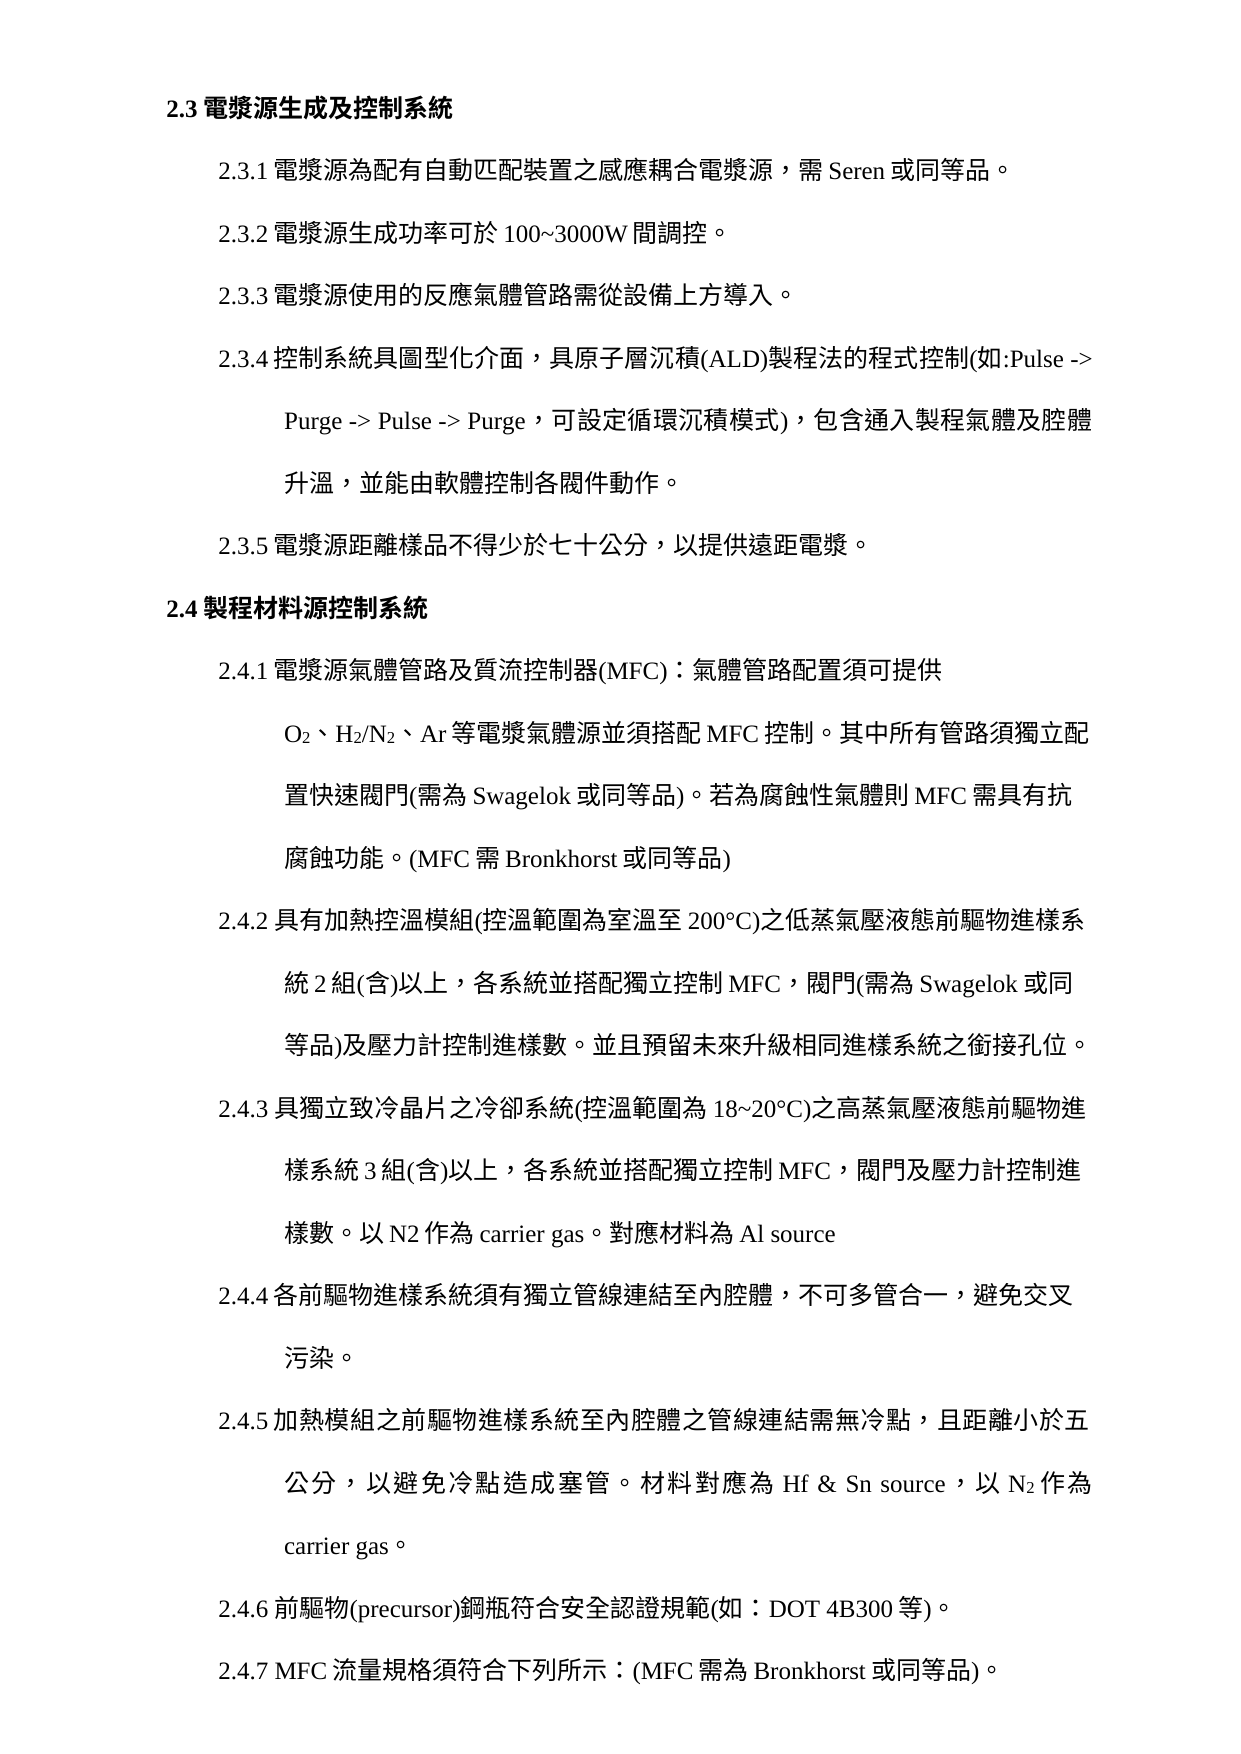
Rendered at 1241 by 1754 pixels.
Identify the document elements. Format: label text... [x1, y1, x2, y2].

text 2.4.1電漿源氣體管路及質流控制器(MFC)：氣體管路配置須可提供O2、H2/N2、Ar等電漿氣體源並須搭配MFC控制。其中所有管路須獨立配置快速閥門(需為Swagelok或同等品)。若為腐蝕性氣體則MFC需具有抗腐蝕功能。(MFC需Bronkhorst或同等品) [218, 627, 1092, 877]
text 2.3.3電漿源使用的反應氣體管路需從設備上方導入。 [218, 252, 1092, 314]
text 2.4.6 前驅物(precursor)鋼瓶符合安全認證規範(如：DOT 4B300等)。 [218, 1564, 1092, 1627]
text 2.4.3 具獨立致冷晶片之冷卻系統(控溫範圍為18~20°C)之高蒸氣壓液態前驅物進樣系統3組(含)以上，各系統並搭配獨立控制MFC，閥門及壓力計控制進樣數。以N2作為carrier gas。對應材料為Al source [218, 1064, 1092, 1252]
text 2.3.1電漿源為配有自動匹配裝置之感應耦合電漿源，需Seren或同等品。 [218, 127, 1092, 189]
text 2.3.4控制系統具圖型化介面，具原子層沉積(ALD)製程法的程式控制(如:Pulse -> Purge -> Pulse -> Purge，可設定循環沉積模式)，包含通入製程氣體及腔體升溫，並能由軟體控制各閥件動作。 [218, 314, 1092, 502]
text 2.3 電漿源生成及控制系統 [118, 64, 1092, 127]
text 2.4.2 具有加熱控溫模組(控溫範圍為室溫至200°C)之低蒸氣壓液態前驅物進樣系統2組(含)以上，各系統並搭配獨立控制MFC，閥門(需為Swagelok或同等品)及壓力計控制進樣數。並且預留未來升級相同進樣系統之銜接孔位。 [218, 877, 1092, 1064]
text 2.4 製程材料源控制系統 [118, 564, 1092, 627]
text 2.3.5電漿源距離樣品不得少於七十公分，以提供遠距電漿。 [218, 502, 1092, 564]
text 2.4.5加熱模組之前驅物進樣系統至內腔體之管線連結需無冷點，且距離小於五公分，以避免冷點造成塞管。材料對應為Hf & Sn source，以N2作為carrier gas。 [218, 1377, 1092, 1564]
text 2.4.4各前驅物進樣系統須有獨立管線連結至內腔體，不可多管合一，避免交叉污染。 [218, 1252, 1092, 1377]
text 2.3.2電漿源生成功率可於100~3000W間調控。 [218, 189, 1092, 252]
text 2.4.7 MFC流量規格須符合下列所示：(MFC需為Bronkhorst或同等品)。 [218, 1627, 1092, 1689]
